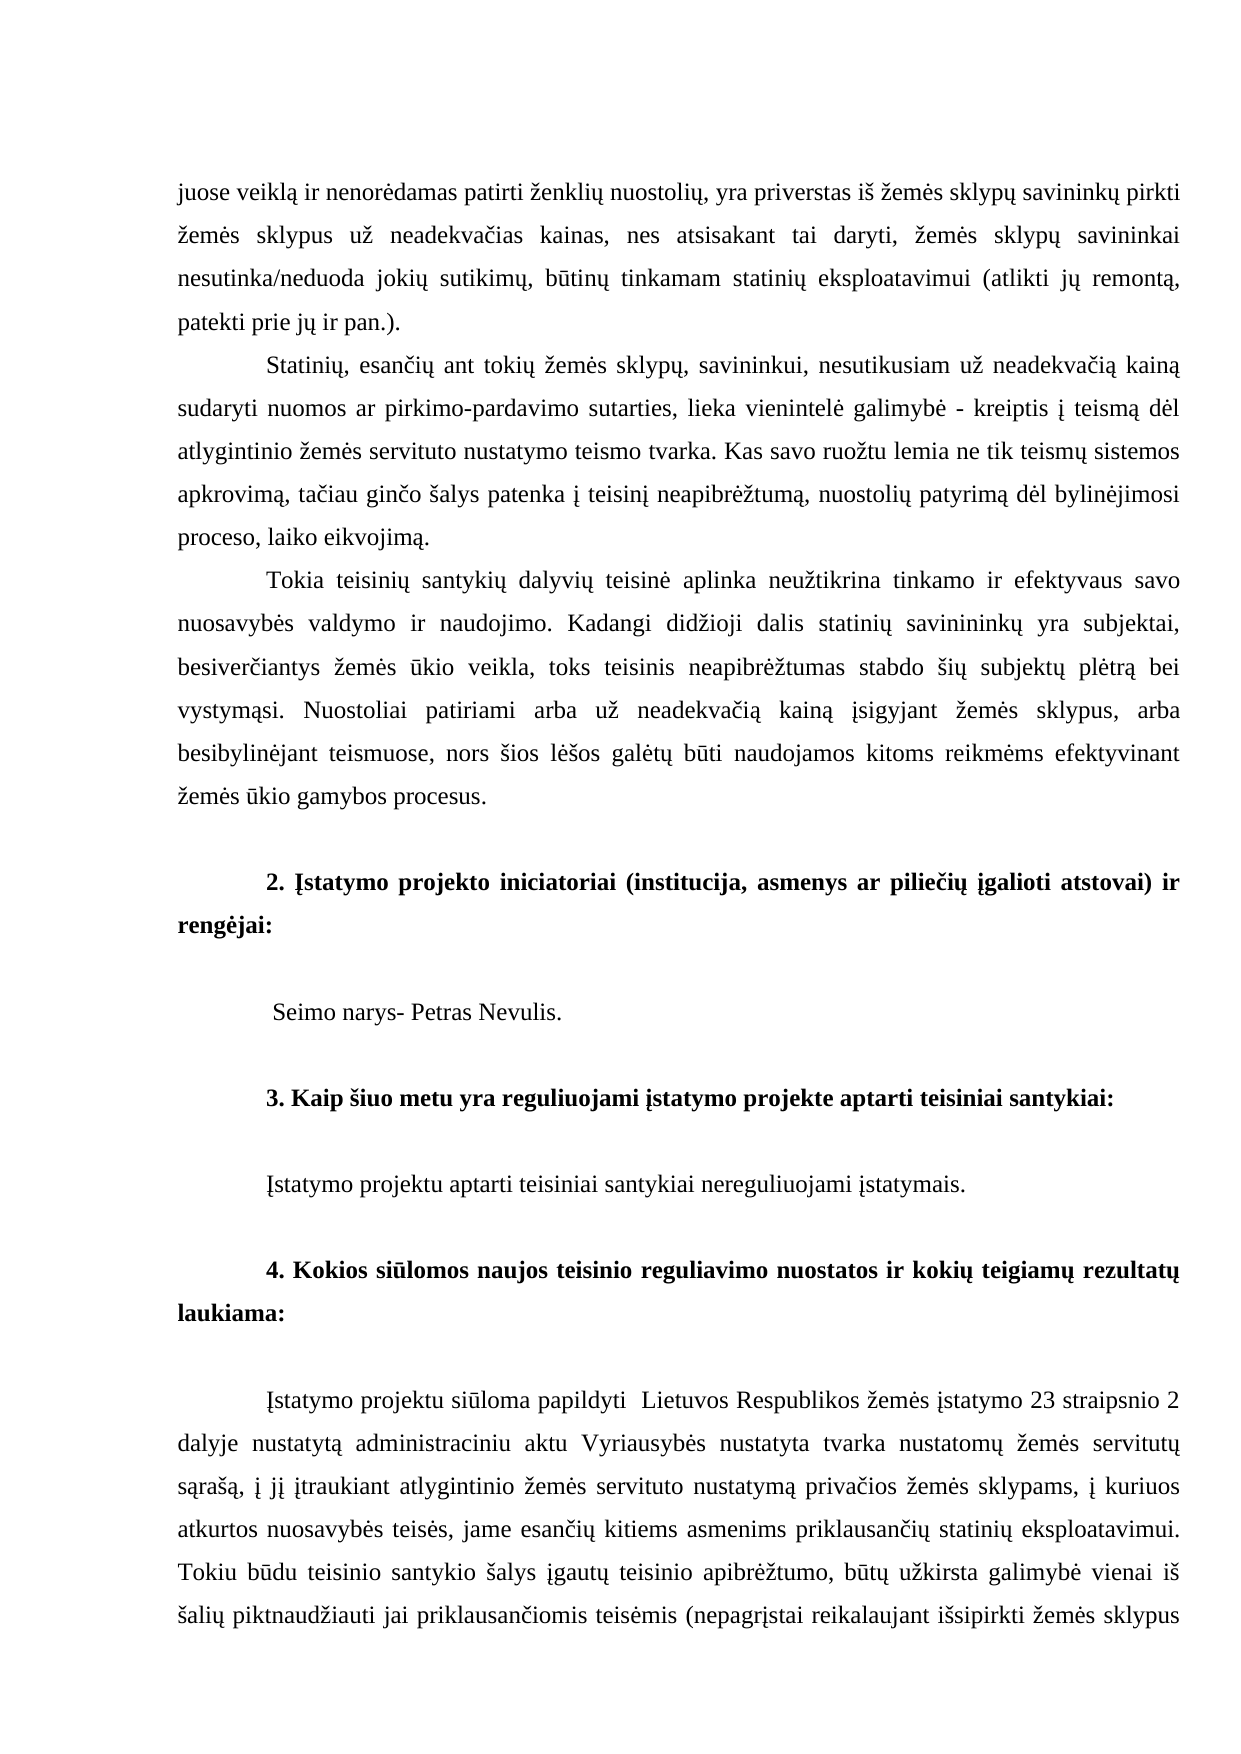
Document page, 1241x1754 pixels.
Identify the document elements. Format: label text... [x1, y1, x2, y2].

text juose veiklą ir nenorėdamas patirti ženklių nuostolių, yra priverstas iš žemės sklypų savininkų pirkti žemės sklypus už neadekvačias kainas, nes atsisakant tai daryti, žemės sklypų savininkai nesutinka/neduoda jokių sutikimų, būtinų tinkamam statinių eksploatavimui (atlikti jų remontą, patekti prie jų ir pan.). [177, 177, 1181, 335]
text Įstatymo projektu aptarti teisiniai santykiai nereguliuojami įstatymais. [177, 1169, 1181, 1198]
text Tokia teisinių santykių dalyvių teisinė aplinka neužtikrina tinkamo ir efektyvaus savo nuosavybės valdymo ir naudojimo. Kadangi didžioji dalis statinių savinininkų yra subjektai, besiverčiantys žemės ūkio veikla, toks teisinis neapibrėžtumas stabdo šių subjektų plėtrą bei vystymąsi. Nuostoliai patiriami arba už neadekvačią kainą įsigyjant žemės sklypus, arba besibylinėjant teismuose, nors šios lėšos galėtų būti naudojamos kitoms reikmėms efektyvinant žemės ūkio gamybos procesus. [177, 565, 1181, 810]
text 2. Įstatymo projekto iniciatoriai (institucija, asmenys ar piliečių įgalioti atstovai) ir rengėjai: [177, 867, 1181, 939]
text 4. Kokios siūlomos naujos teisinio reguliavimo nuostatos ir kokių teigiamų rezultatų laukiama: [177, 1255, 1181, 1327]
text Statinių, esančių ant tokių žemės sklypų, savininkui, nesutikusiam už neadekvačią kainą sudaryti nuomos ar pirkimo-pardavimo sutarties, lieka vienintelė galimybė - kreiptis į teismą dėl atlygintinio žemės servituto nustatymo teismo tvarka. Kas savo ruožtu lemia ne tik teismų sistemos apkrovimą, tačiau ginčo šalys patenka į teisinį neapibrėžtumą, nuostolių patyrimą dėl bylinėjimosi proceso, laiko eikvojimą. [177, 350, 1181, 551]
text Įstatymo projektu siūloma papildyti Lietuvos Respublikos žemės įstatymo 23 straipsnio 2 dalyje nustatytą administraciniu aktu Vyriausybės nustatyta tvarka nustatomų žemės servitutų sąrašą, į jį įtraukiant atlygintinio žemės servituto nustatymą privačios žemės sklypams, į kuriuos atkurtos nuosavybės teisės, jame esančių kitiems asmenims priklausančių statinių eksploatavimui. Tokiu būdu teisinio santykio šalys įgautų teisinio apibrėžtumo, būtų užkirsta galimybė vienai iš šalių piktnaudžiauti jai priklausančiomis teisėmis (nepagrįstai reikalaujant išsipirkti žemės sklypus [177, 1385, 1181, 1629]
text 3. Kaip šiuo metu yra reguliuojami įstatymo projekte aptarti teisiniai santykiai: [177, 1083, 1181, 1112]
text Seimo narys- Petras Nevulis. [177, 997, 1181, 1025]
